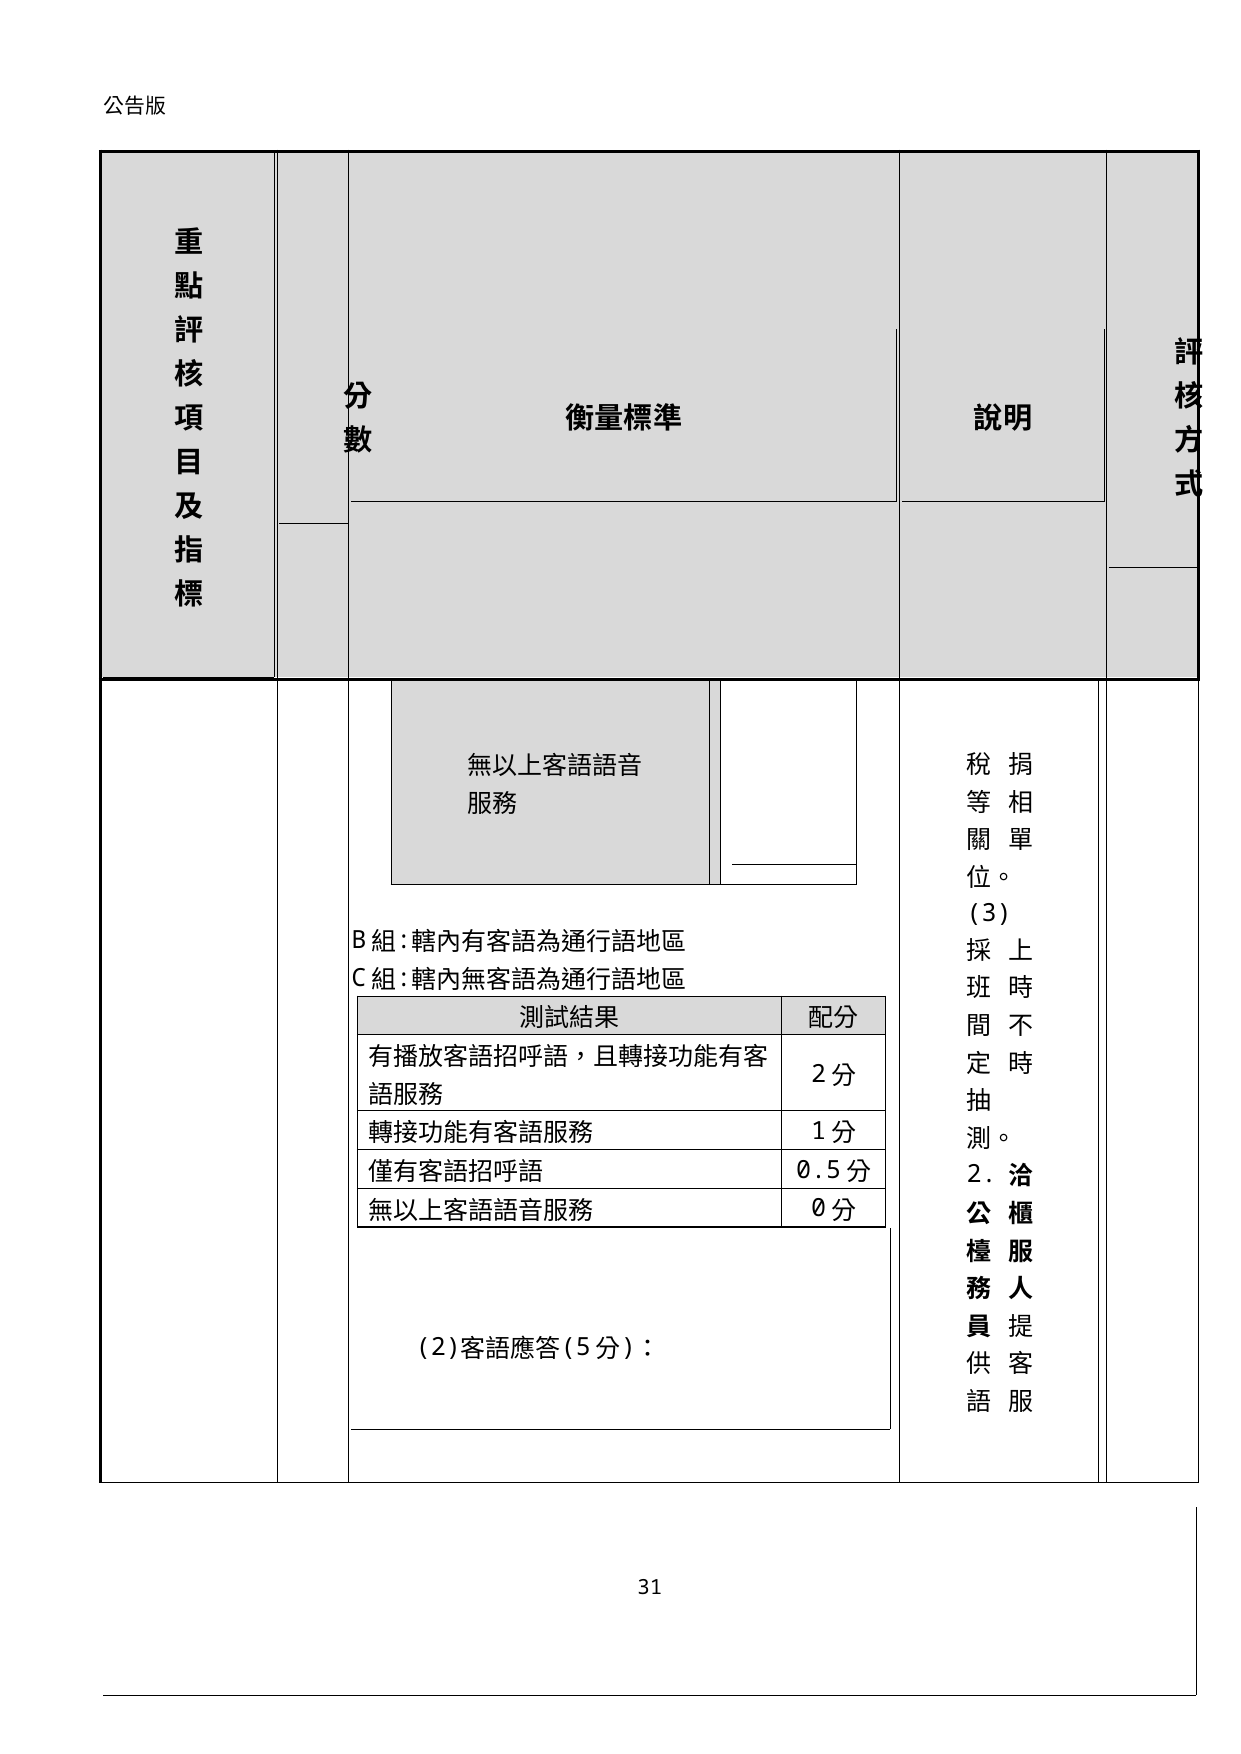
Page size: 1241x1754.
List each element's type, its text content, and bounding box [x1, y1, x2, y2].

table_cell 無以上客語語音服務 [392, 681, 709, 884]
table_cell 2分 [782, 1035, 885, 1110]
table_cell 轉接功能有客語服務 [358, 1111, 781, 1149]
table_header 分數 [278, 153, 348, 677]
table_cell 評分重點為公部門以客語對外提供公共服務之情形，包含「提供客語公共服務」(10分)、「各項活動、會議之舉辦適當使用客語」(10分)及「客語環境營造(5分)」共3大項。 A組:客語為主要通行語地區 B組:轄內有客語為通行語地區 ※本項評分訂最低標準，倘得分未達14分者，不得列為特優。 C組:轄內無客語為通行語地區 ※本項評分不訂最低標準。 1.提供客語公共服務，項目及評分(10分)： (1)客語電話語音服務(2分)： A組:客語為主要通行語地區 B組:轄內有客語為通行語地區 C組:轄內無客語為通行語地區 (2)客語應答(5分)： (3)洽公櫃檯服務人員提供客語服務項目及評分 (3分): ※倘若機關單位未設置專責櫃台(如服務台)人員時，此項評分以業務櫃檯服務人員評分配分* 3/2分。 2.各項活動、會議 (皆不限本會補助者)之舉辦使用客語情形(10分) A組:客語為主要通行語地區 B組:轄內有客語為通行語地區 ※本項以本會實際查訪影片及受評核單位提具書面資料附佐證影片為評核準據；如經本會訪查與事實不一者，不予給分，且每場倒扣1分，至多扣5分。 C組:轄內無客語為通行語地區 3.客語環境營造(5分)： ※轄內大眾運輸工具經查訪未有客語播音者，倘至第4季抽訪仍未改善者，本項倒扣2分。 [349, 681, 899, 1482]
table_cell [710, 681, 720, 884]
table_cell 僅有客語招呼語 [358, 1150, 781, 1188]
table_header 配分 [782, 997, 885, 1034]
table_cell 0.5分 [782, 1150, 885, 1188]
table_cell 無以上客語語音服務 [358, 1189, 781, 1226]
table_header 說明 [900, 153, 1106, 677]
table_cell [721, 681, 856, 884]
table_cell 25 [278, 681, 348, 1482]
table_cell 0分 [782, 1189, 885, 1226]
table_cell 1分 [782, 1111, 885, 1149]
table_cell [1107, 681, 1198, 1482]
table_cell 有播放客語招呼語，且轉接功能有客語服務 [358, 1035, 781, 1110]
table_header 測試結果 [358, 997, 781, 1034]
table_cell [102, 681, 277, 1482]
table_header 衡量標準 [349, 153, 899, 677]
table_cell 稅捐等相關單位。 (3)採上班時間不定時抽測。 2.洽公櫃檯服務人員提供客語服 [900, 681, 1098, 1482]
table_header 評核 方式 [1107, 153, 1197, 677]
table_header 重點評核項目及指標 [102, 153, 274, 677]
